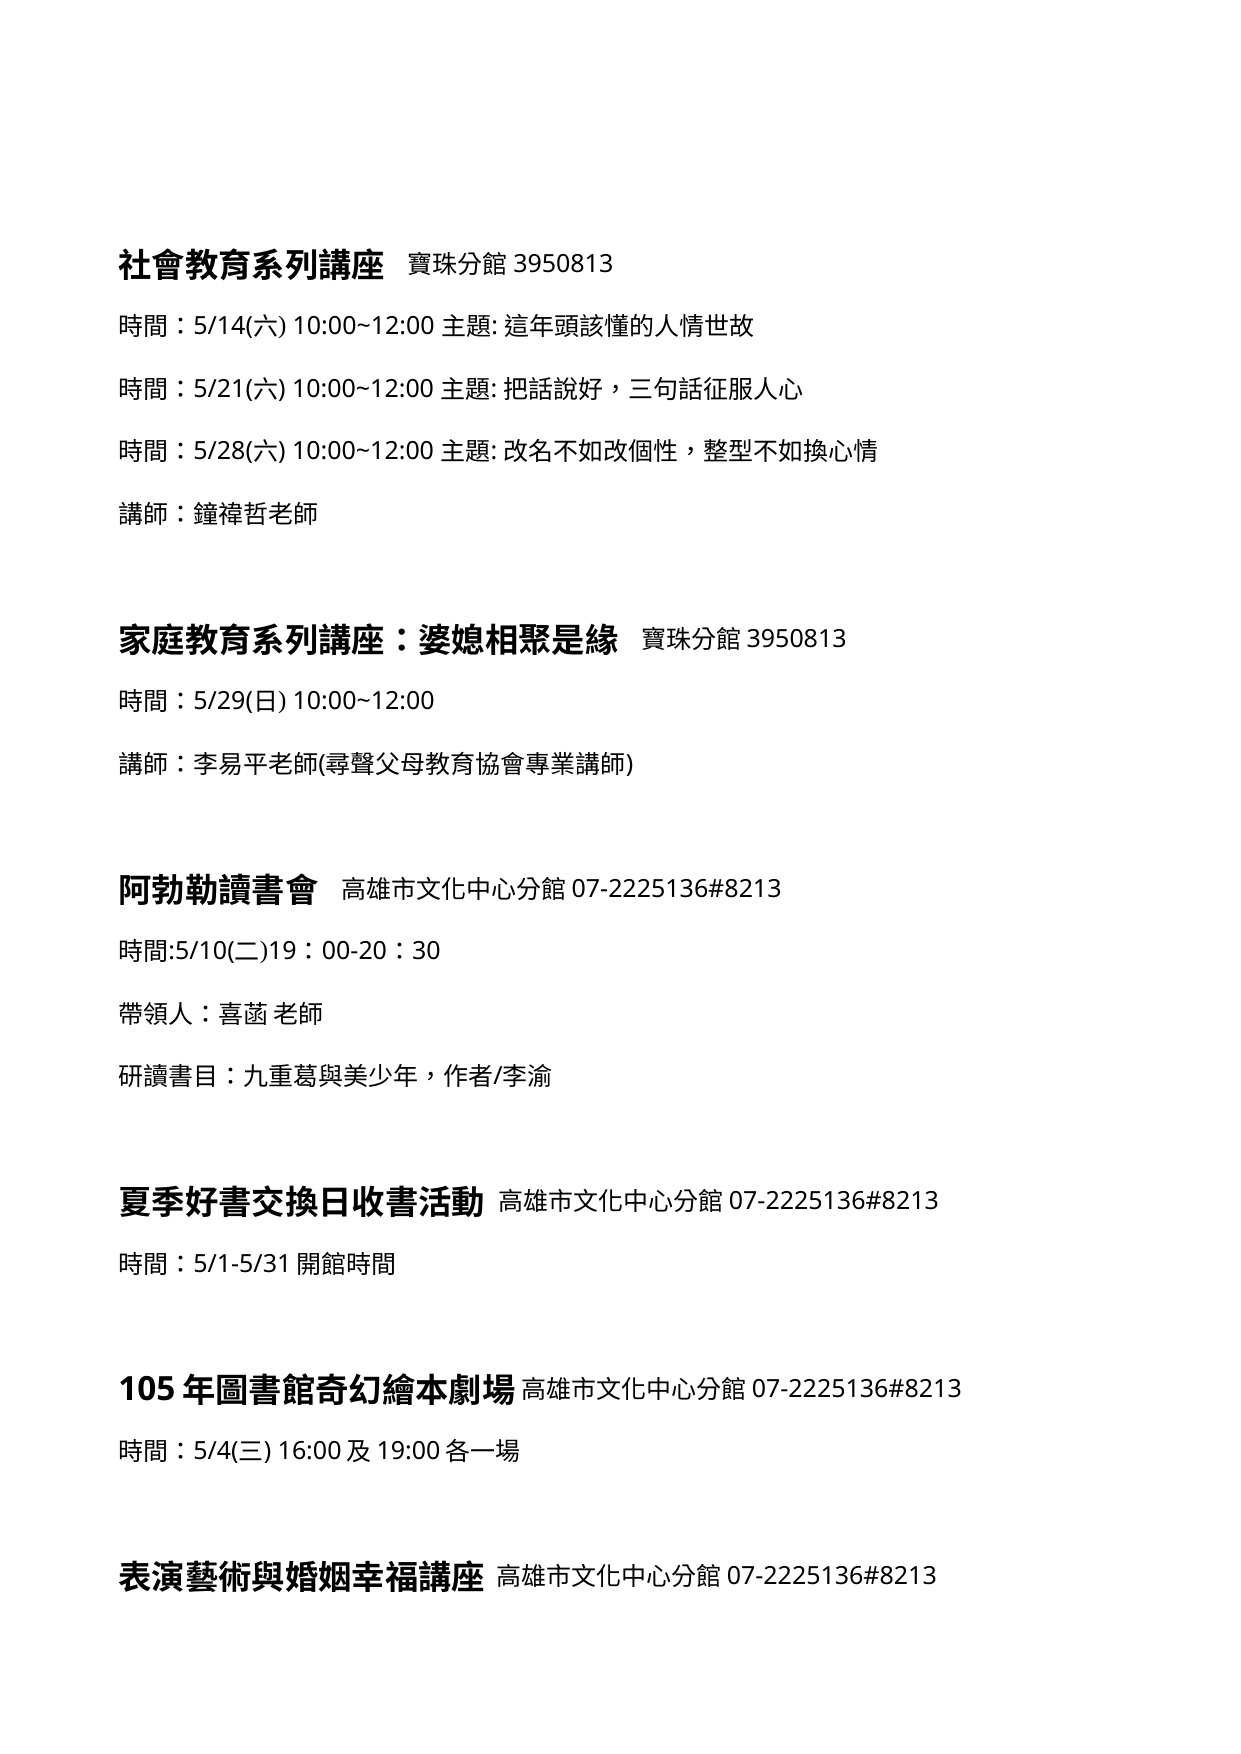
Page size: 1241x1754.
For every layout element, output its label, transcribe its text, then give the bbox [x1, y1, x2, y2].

text 家庭教育系列講座：婆媳相聚是緣 寶珠分館 3950813 [118, 596, 1122, 658]
text 研讀書目：九重葛與美少年，作者/李渝 [118, 1033, 1122, 1096]
text 夏季好書交換日收書活動 高雄市文化中心分館 07-2225136#8213 [118, 1158, 1122, 1221]
text 阿勃勒讀書會 高雄市文化中心分館 07-2225136#8213 [118, 846, 1122, 908]
text 時間：5/1-5/31開館時間 [118, 1221, 1122, 1283]
text 105年圖書館奇幻繪本劇場 高雄市文化中心分館 07-2225136#8213 [118, 1346, 1122, 1408]
text 表演藝術與婚姻幸福講座 高雄市文化中心分館 07-2225136#8213 [118, 1533, 1122, 1596]
text 時間：5/29(日) 10:00~12:00 [118, 658, 1122, 721]
text 時間:5/10(二)19：00-20：30 [118, 908, 1122, 971]
text 社會教育系列講座 寶珠分館 3950813 [118, 221, 1122, 283]
text 講師：李易平老師(尋聲父母教育協會專業講師) [118, 721, 1122, 783]
text 時間：5/21(六) 10:00~12:00 主題: 把話說好，三句話征服人心 [118, 346, 1122, 408]
text 時間：5/14(六) 10:00~12:00 主題: 這年頭該懂的人情世故 [118, 283, 1122, 346]
text 帶領人：喜菡 老師 [118, 971, 1122, 1033]
text 講師：鐘禕哲老師 [118, 471, 1122, 533]
text 時間：5/28(六) 10:00~12:00 主題: 改名不如改個性，整型不如換心情 [118, 408, 1122, 471]
text 時間：5/4(三) 16:00及19:00各一場 [118, 1408, 1122, 1471]
